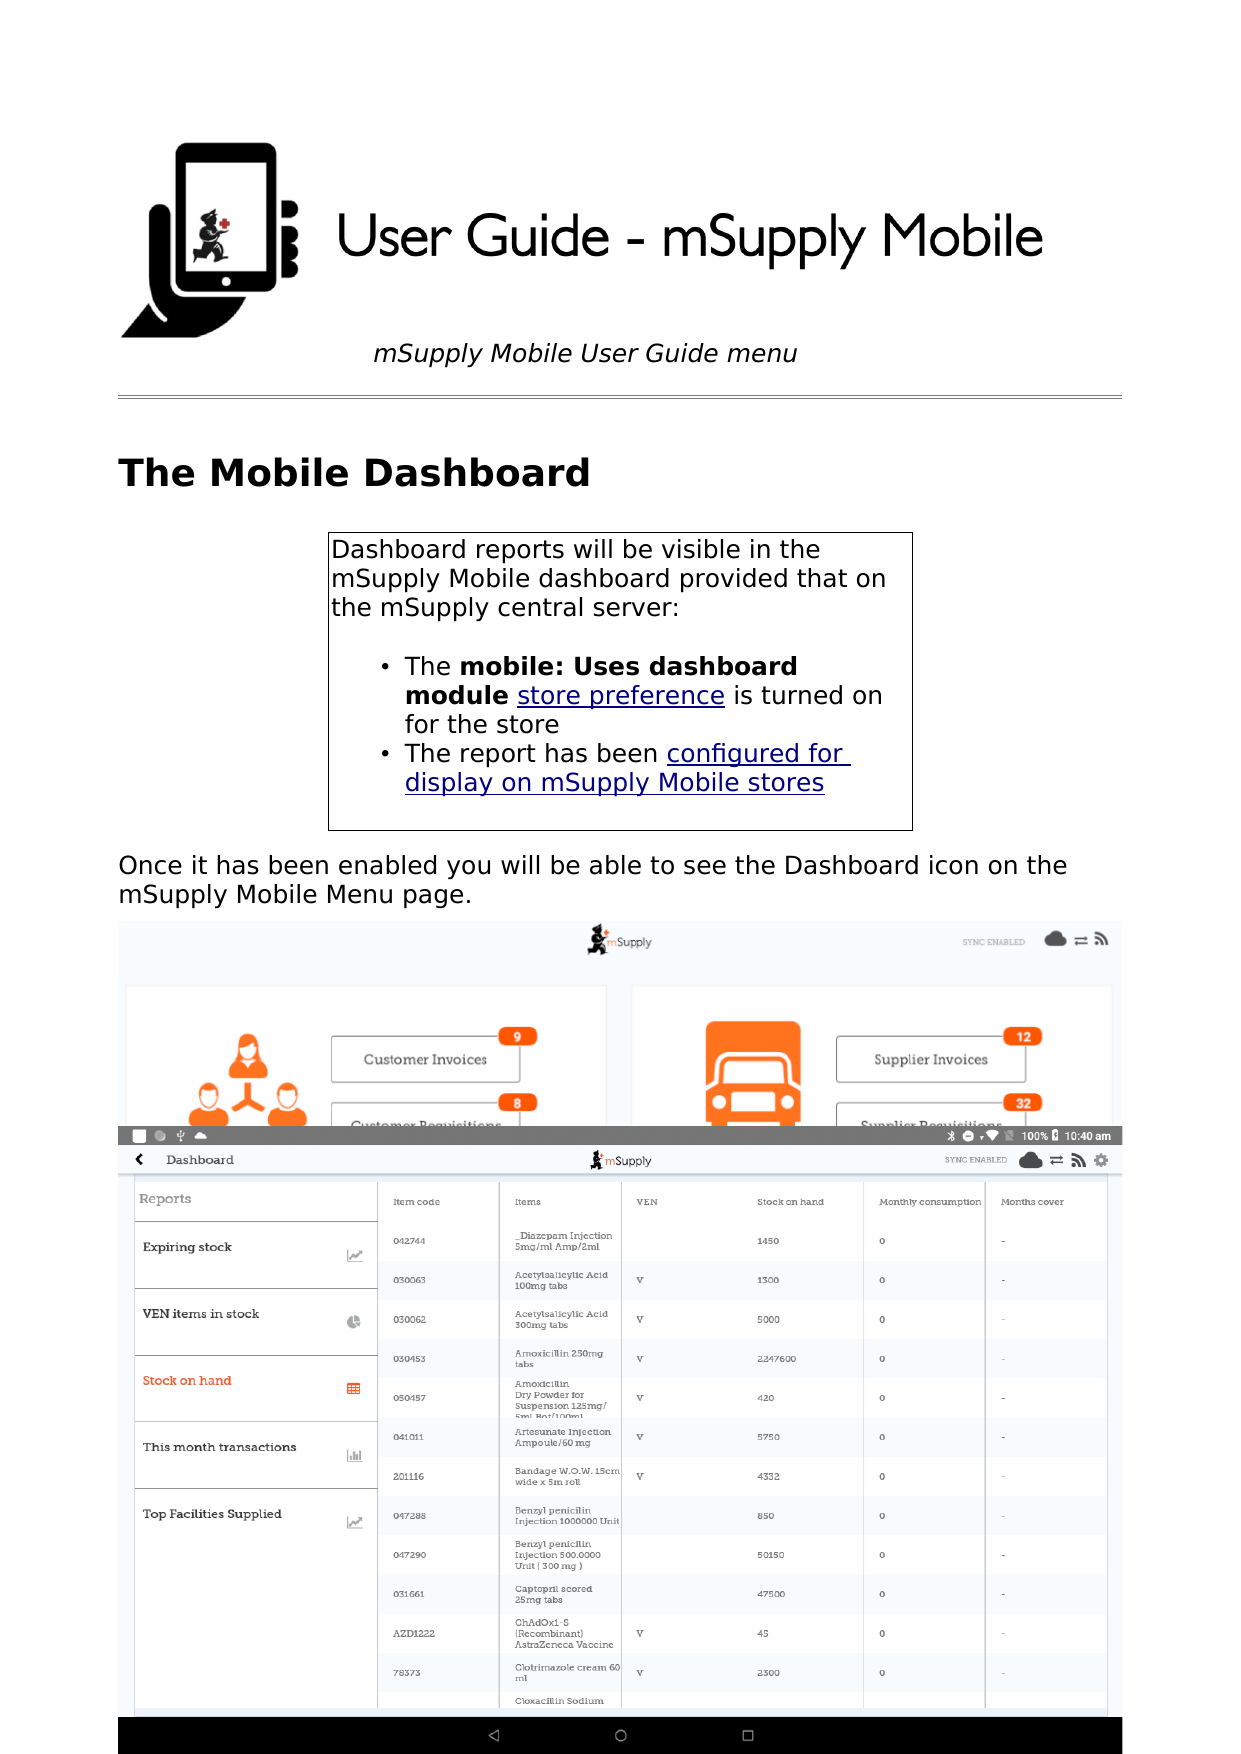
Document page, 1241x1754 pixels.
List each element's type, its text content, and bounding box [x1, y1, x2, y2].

text mSupply Mobile User Guide menu [118, 339, 1056, 368]
picture [118, 921, 1123, 1754]
picture [118, 130, 1056, 339]
table_header Dashboard reports will be visible in the mSupply Mobile dashboard provided that on the mSupply central server: The mobile: Uses dashboard module store preference is turned on for the store The report has been configured for display on mSupply Mobile stores [329, 533, 912, 830]
text Once it has been enabled you will be able to see the Dashboard icon on the mSupply Mobile Menu page. [118, 508, 1122, 909]
subtitle The Mobile Dashboard [118, 452, 1122, 496]
